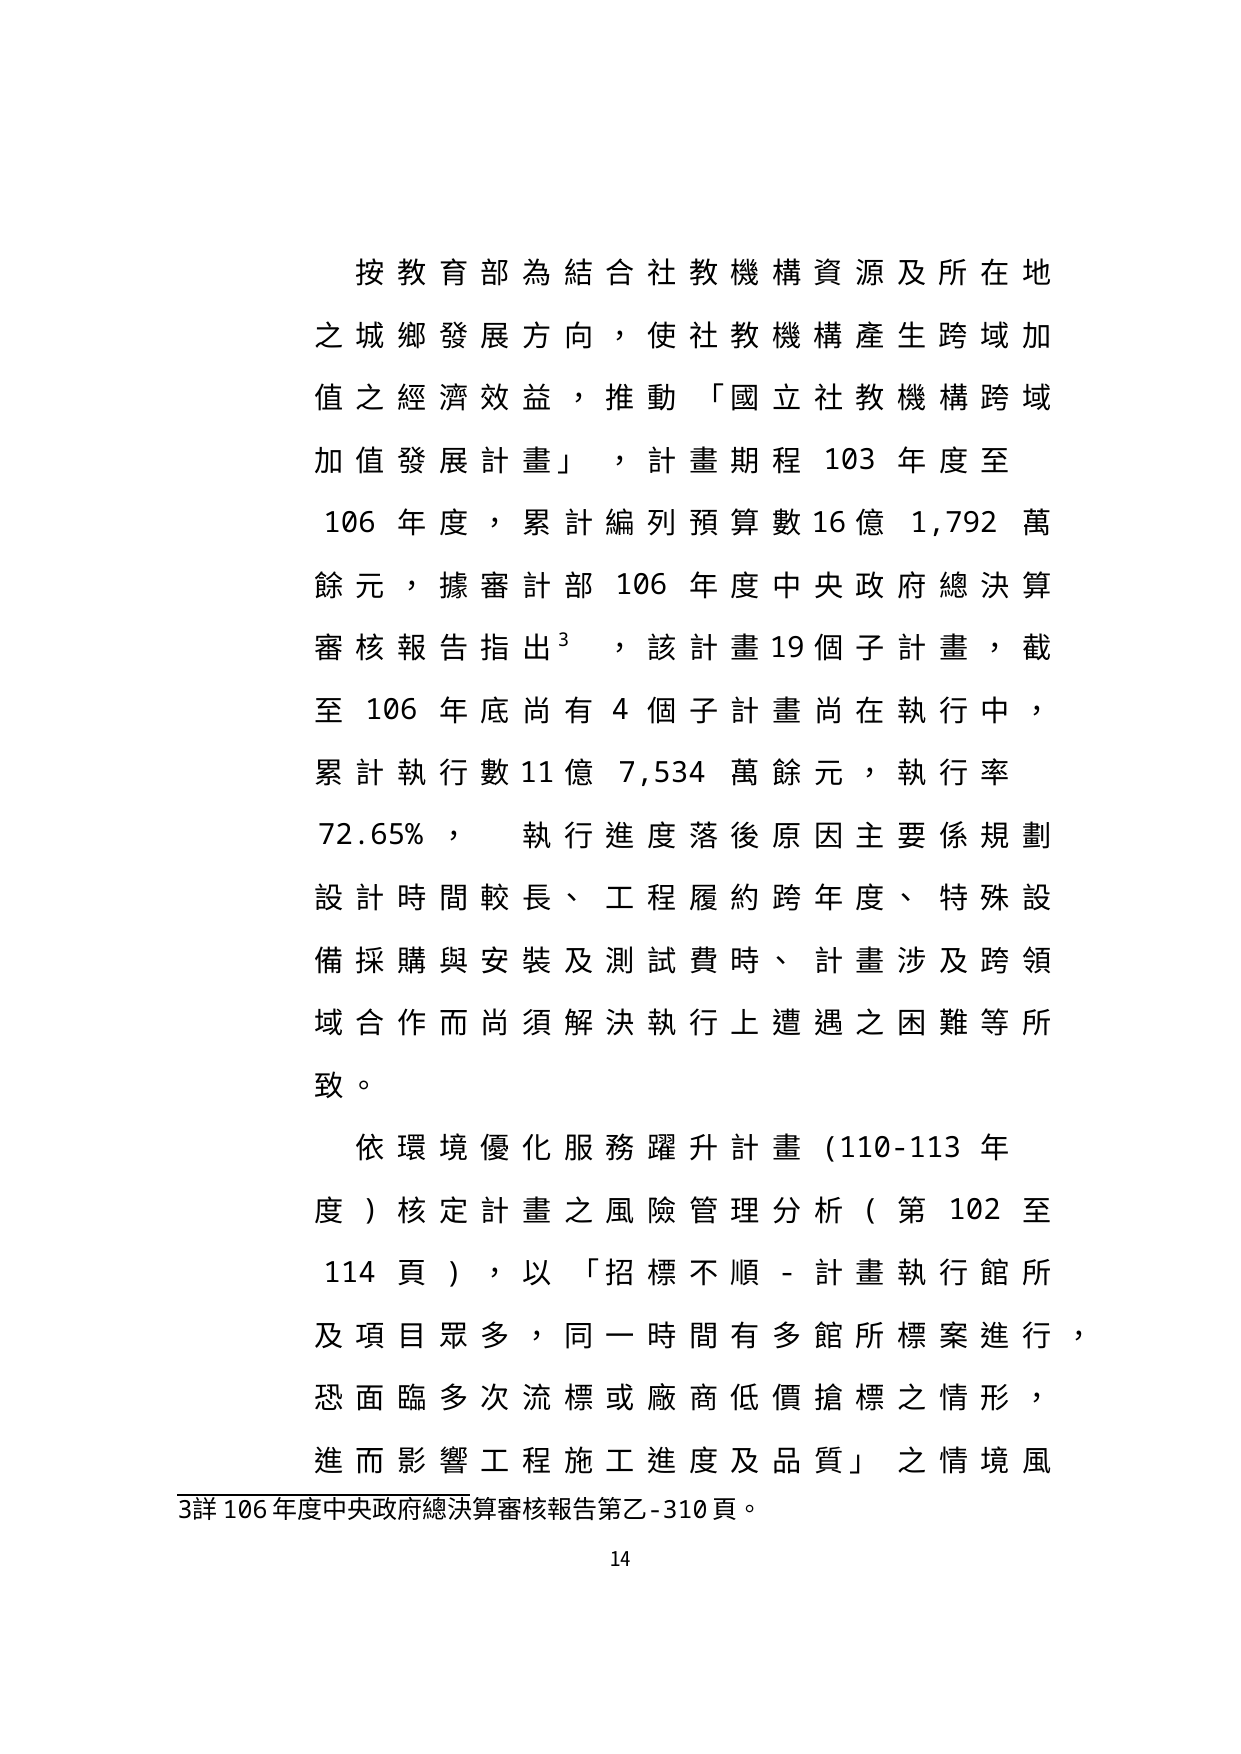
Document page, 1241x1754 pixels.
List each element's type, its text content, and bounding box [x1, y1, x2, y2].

text 詳106年度中央政府總決算審核報告第乙-310頁。 [177, 1496, 1063, 1525]
text 按教育部為結合社教機構資源及所在地之城鄉發展方向，使社教機構產生跨域加值之經濟效益，推動「國立社教機構跨域加值發展計畫」，計畫期程103年度至106年度，累計編列預算數16億1,792萬餘元，據審計部106年度中央政府總決算審核報告指出，該計畫19個子計畫，截至106年底尚有4個子計畫尚在執行中，累計執行數11億7,534萬餘元，執行率72.65%， 執行進度落後原因主要係規劃設計時間較長、工程履約跨年度、特殊設備採購與安裝及測試費時、計畫涉及跨領域合作而尚須解決執行上遭遇之困難等所致。 [271, 229, 1058, 1104]
text 依環境優化服務躍升計畫(110-113年度)核定計畫之風險管理分析(第102至114頁)，以「招標不順-計畫執行館所及項目眾多，同一時間有多館所標案進行，恐面臨多次流標或廠商低價搶標之情形，進而影響工程施工進度及品質」之情境風險最高，影響層面包括可能造成期程延長1至2年，經費增加10% 至40%。另環境優化服務躍升計畫子計畫項目繁多，部分館所展演空間改造工程可能涉及特殊設備採購，安裝及測試費時，如科工館之圓形館空間再造、海科館之深海影像廳小型3D劇場建置等；各館所允宜加強管控作業進度以如期如質完成。 [271, 1104, 1058, 1479]
